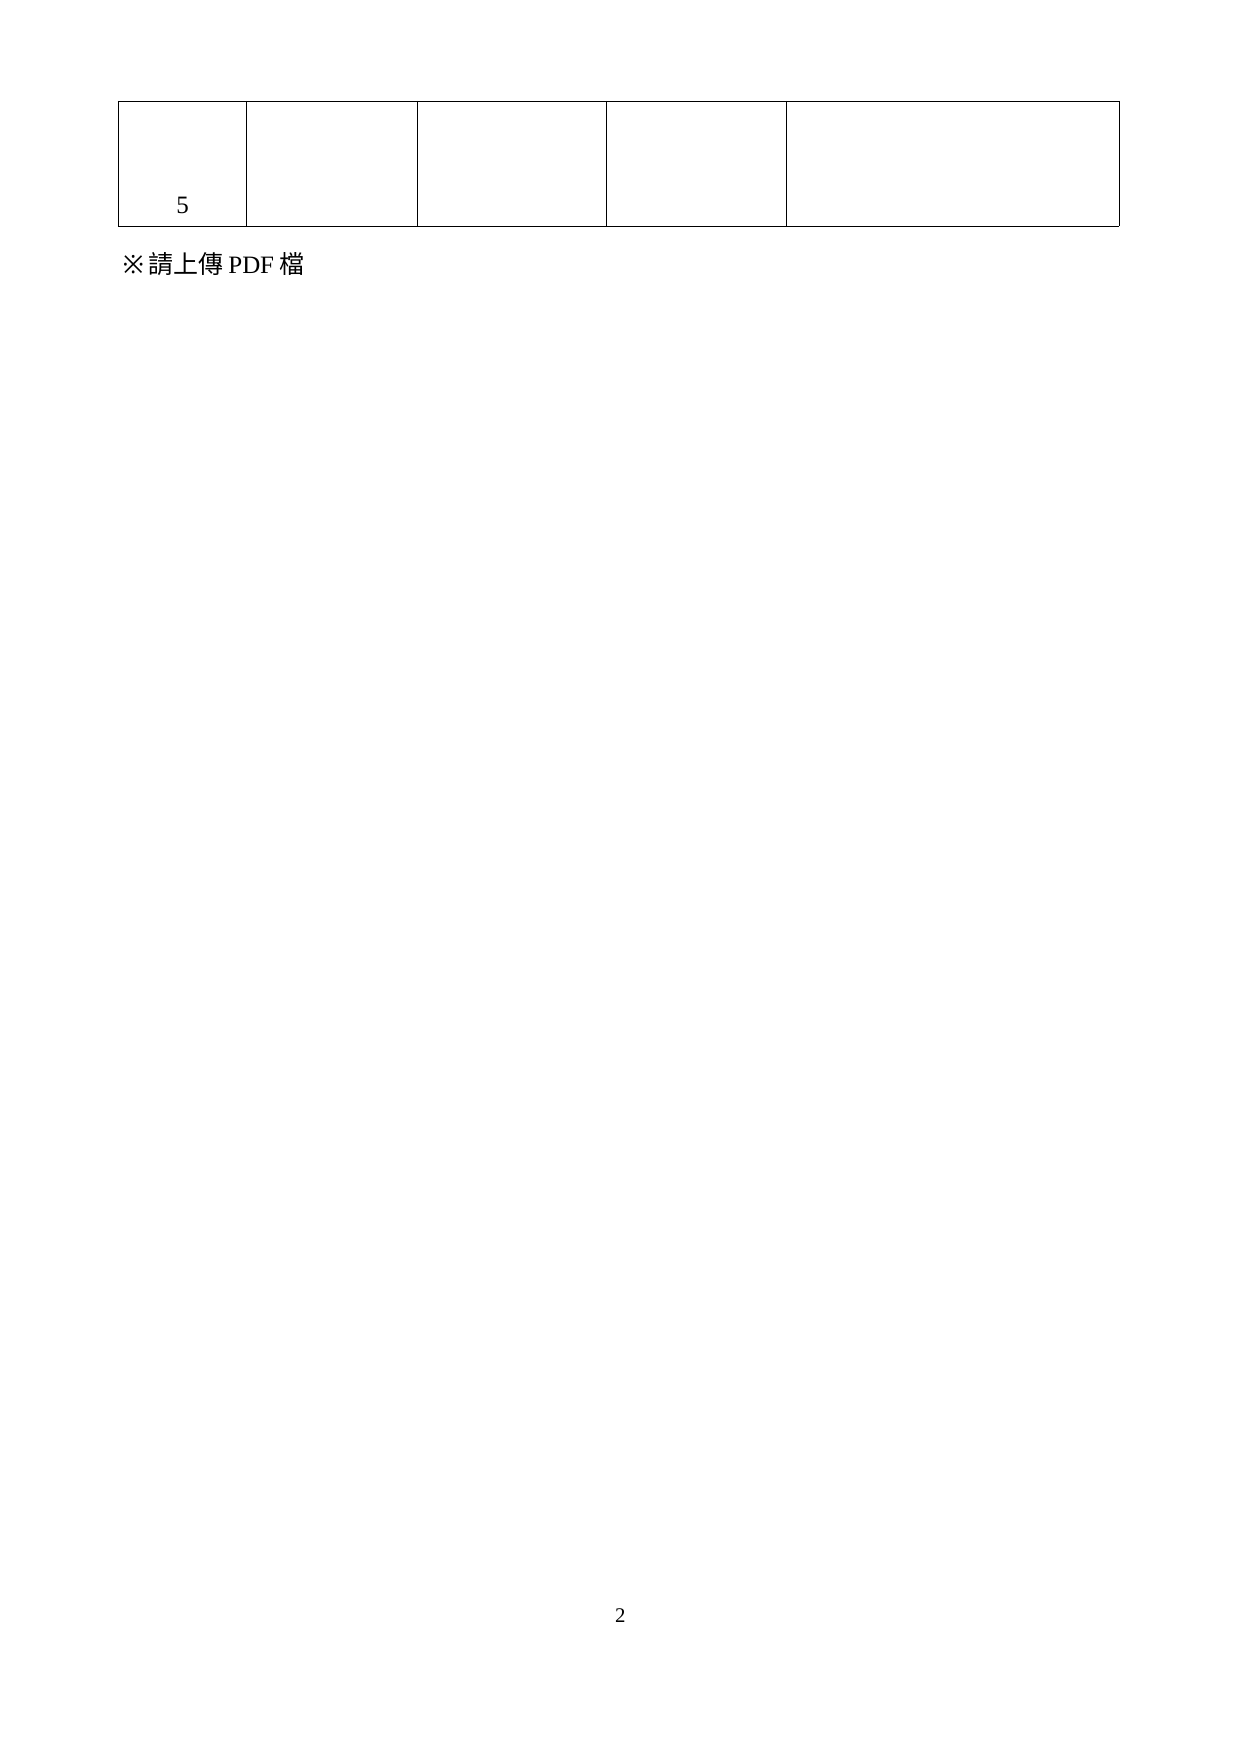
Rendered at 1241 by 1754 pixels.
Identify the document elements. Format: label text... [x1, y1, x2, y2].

table_cell [418, 102, 606, 226]
table_cell 5 [119, 102, 246, 226]
table_cell [787, 102, 1119, 226]
table_cell [247, 102, 417, 226]
text ※請上傳PDF檔 [118, 245, 1122, 281]
table_cell [607, 102, 786, 226]
